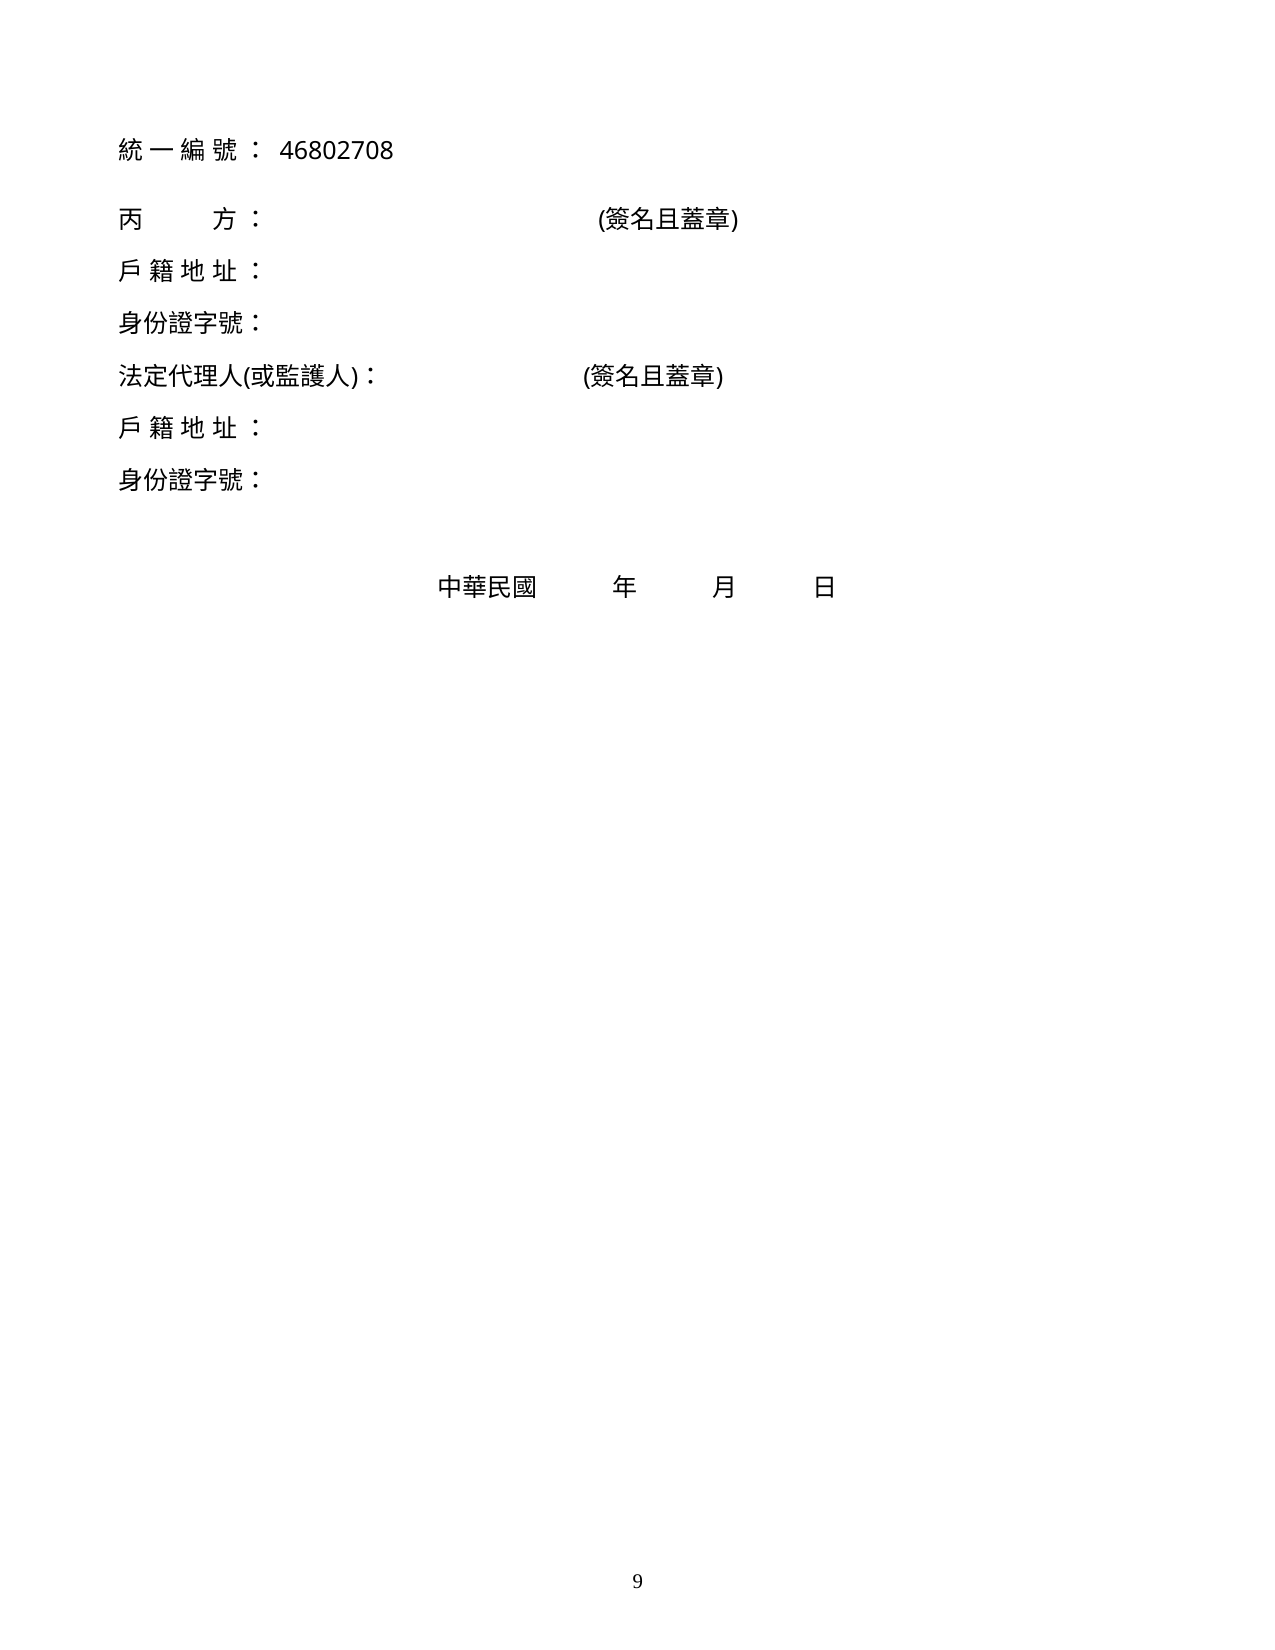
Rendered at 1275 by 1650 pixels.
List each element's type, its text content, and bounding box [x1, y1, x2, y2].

table_cell 丙 方： [107, 187, 268, 239]
table_cell [268, 239, 1176, 291]
table_cell [268, 395, 1176, 447]
table_cell [268, 170, 587, 187]
table_cell 身份證字號： [107, 291, 268, 343]
table_cell [268, 448, 1176, 499]
table_cell 戶籍地址： [107, 239, 268, 291]
table_cell [587, 170, 1176, 187]
table_cell 戶籍地址： [107, 395, 268, 447]
table_cell 46802708 [268, 118, 1176, 170]
text 中華民國 年 月 日 [118, 568, 1157, 604]
table_cell 法定代理人(或監護人)： (簽名且蓋章) [107, 343, 1176, 395]
table_cell 統一編號： [107, 118, 268, 170]
table_cell 身份證字號： [107, 448, 268, 499]
table_cell (簽名且蓋章) [587, 187, 1176, 239]
table_cell [107, 170, 268, 187]
table_cell [268, 291, 1176, 343]
table_cell [268, 187, 587, 239]
